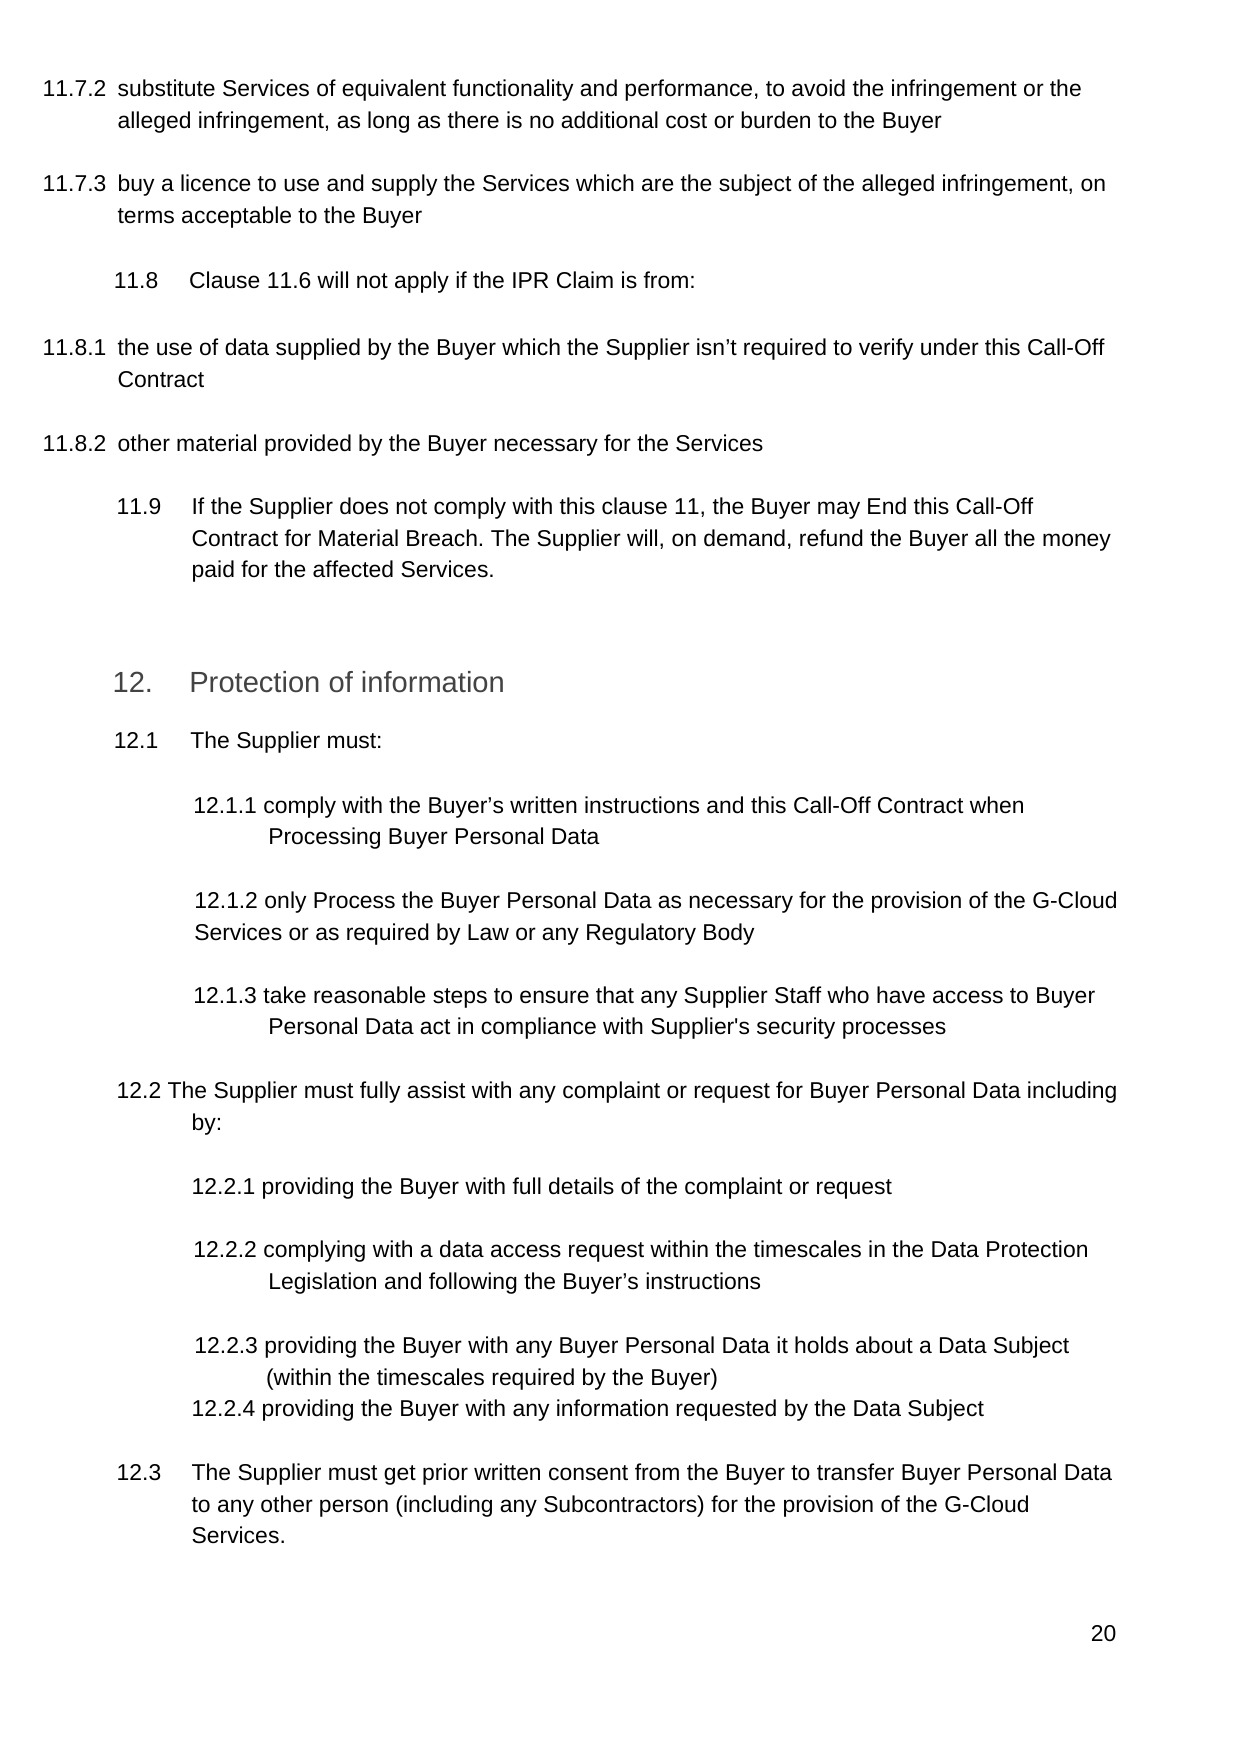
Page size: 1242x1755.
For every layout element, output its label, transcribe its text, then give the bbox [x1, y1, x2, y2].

text 12.1 The Supplier must: [0, 726, 1122, 754]
text 12.2.3 providing the Buyer with any Buyer Personal Data it holds about a Data Subject (within the timescales required by the Buyer) [194, 1332, 1121, 1390]
list the use of data supplied by the Buyer which the Supplier isn’t required to verify under this Call-Off Contract [42, 334, 1121, 392]
text 11.9 If the Supplier does not comply with this clause 11, the Buyer may End this Call-Off Contract for Material Breach. The Supplier will, on demand, refund the Buyer all the money paid for the affected Services. [116, 493, 1121, 583]
text 12.1.1 comply with the Buyer’s written instructions and this Call-Off Contract when Processing Buyer Personal Data [193, 792, 1121, 849]
text 12.2.1 providing the Buyer with full details of the complaint or request [159, 1173, 1121, 1199]
text 12.1.3 take reasonable steps to ensure that any Supplier Staff who have access to Buyer Personal Data act in compliance with Supplier's security processes [193, 982, 1121, 1040]
subtitle 12. Protection of information [0, 665, 1122, 699]
text 12.2.4 providing the Buyer with any information requested by the Data Subject [159, 1395, 1121, 1422]
list buy a licence to use and supply the Services which are the subject of the alleged infringement, on terms acceptable to the Buyer [42, 170, 1121, 228]
list other material provided by the Buyer necessary for the Services [42, 429, 1121, 456]
text 11.8 Clause 11.6 will not apply if the IPR Claim is from: [0, 266, 1122, 294]
text 12.2 The Supplier must fully assist with any complaint or request for Buyer Personal Data including by: [116, 1077, 1121, 1135]
text 12.3 The Supplier must get prior written consent from the Buyer to transfer Buyer Personal Data to any other person (including any Subcontractors) for the provision of the G-Cloud Services. [116, 1459, 1121, 1548]
text 12.2.2 complying with a data access request within the timescales in the Data Protection Legislation and following the Buyer’s instructions [193, 1236, 1121, 1294]
list substitute Services of equivalent functionality and performance, to avoid the infringement or the alleged infringement, as long as there is no additional cost or burden to the Buyer [42, 75, 1121, 133]
text 12.1.2 only Process the Buyer Personal Data as necessary for the provision of the G-Cloud Services or as required by Law or any Regulatory Body [194, 887, 1121, 945]
